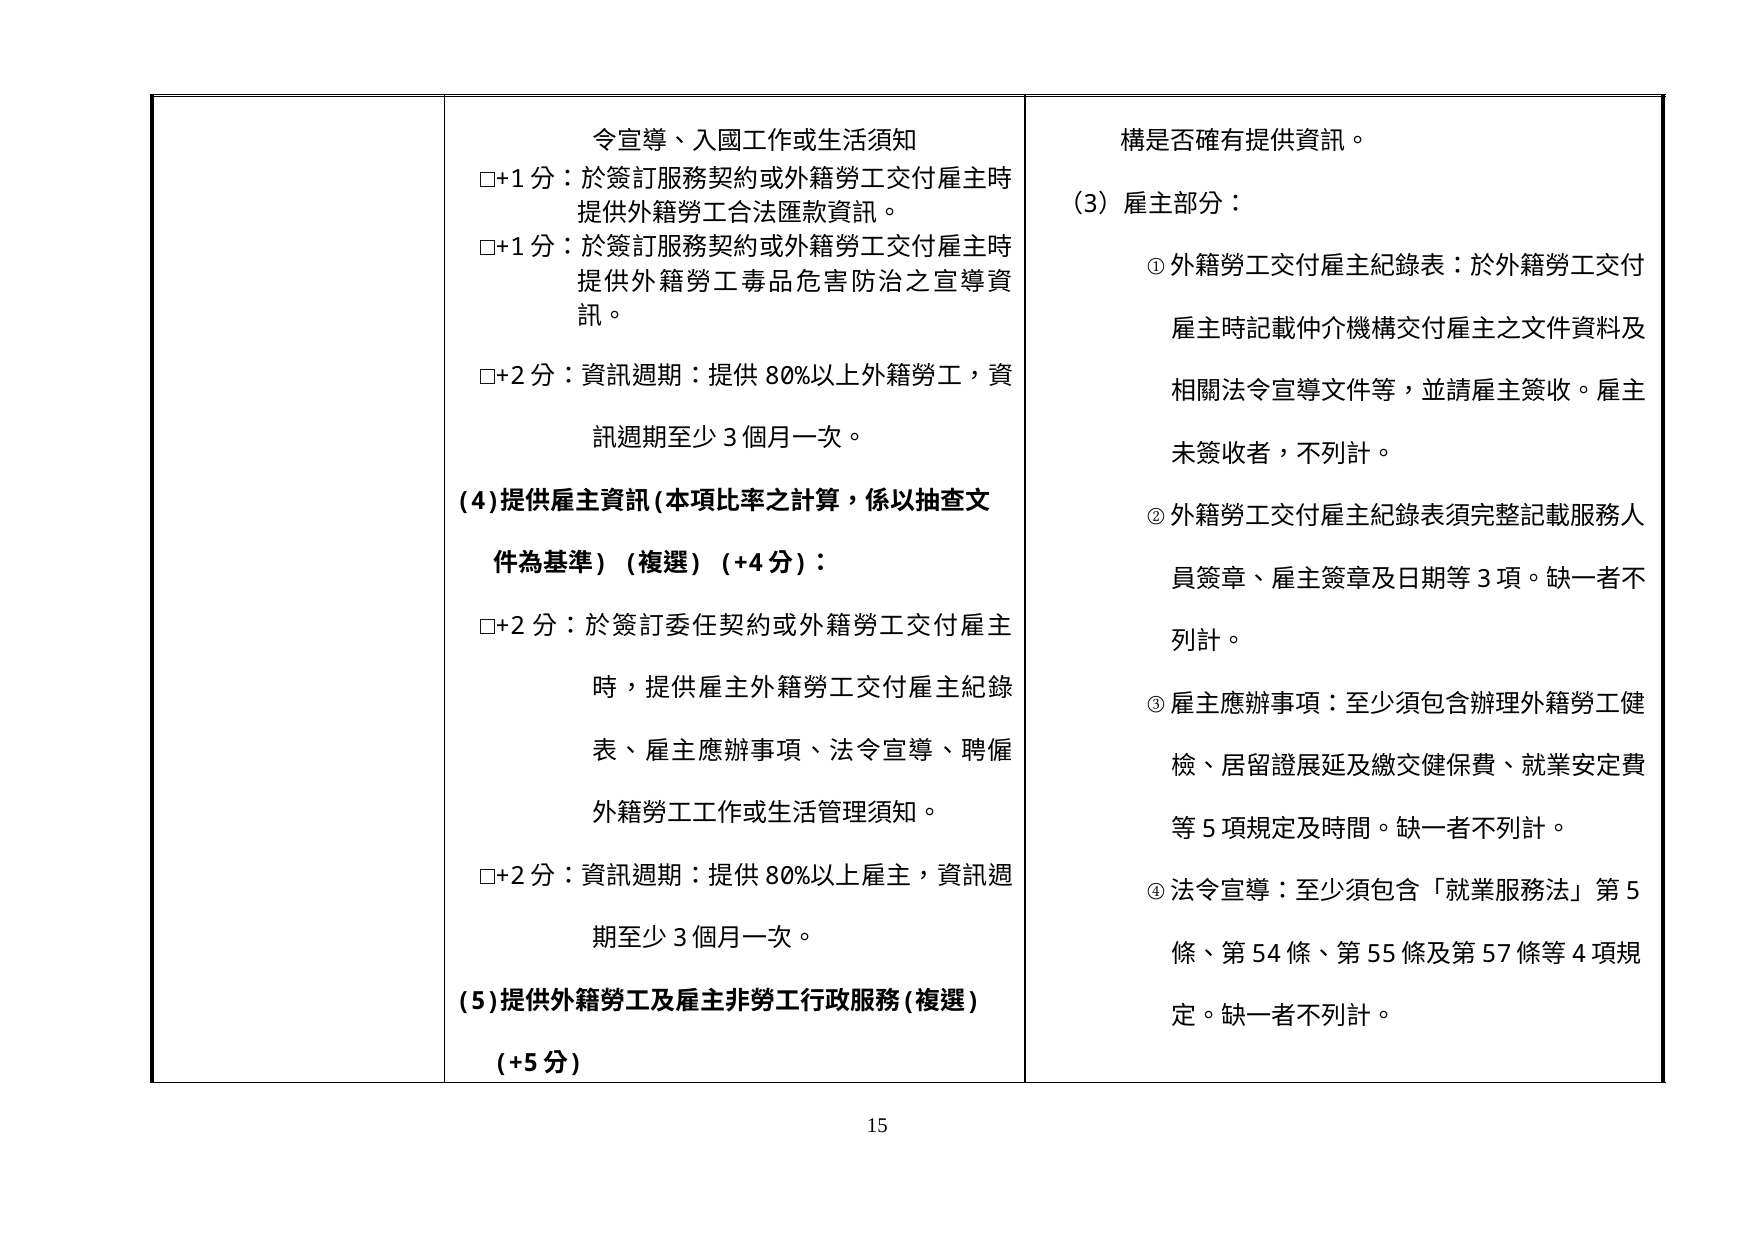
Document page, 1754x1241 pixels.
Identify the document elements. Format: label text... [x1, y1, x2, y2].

table_cell [154, 97, 444, 1082]
table_cell 令宣導、入國工作或生活須知 □+1分：於簽訂服務契約或外籍勞工交付雇主時提供外籍勞工合法匯款資訊。 □+1分：於簽訂服務契約或外籍勞工交付雇主時提供外籍勞工毒品危害防治之宣導資訊。 □+2分：資訊週期：提供80%以上外籍勞工，資訊週期至少3個月一次。 (4)提供雇主資訊(本項比率之計算，係以抽查文件為基準) (複選) (+4分)： □+2分：於簽訂委任契約或外籍勞工交付雇主時，提供雇主外籍勞工交付雇主紀錄表、雇主應辦事項、法令宣導、聘僱外籍勞工工作或生活管理須知。 □+2分：資訊週期：提供80%以上雇主，資訊週期至少3個月一次。 (5)提供外籍勞工及雇主非勞工行政服務(複選) (+5分) [445, 97, 1024, 1082]
table_cell 目的：促使仲介機構定期電話聯繫或親自訪視外籍勞工及雇主，提供相關諮詢服務，並保存紀錄；並使仲介機構主動及定期告知外籍勞工及雇主相關法令或聘僱外籍勞工應辦事項，另使仲介機構提供外籍勞工及雇主非勞工行政之輔導機制。 說明： 服務紀錄(含電子服務紀錄)、服務週期： （1）以抽查方式請仲介機構提出與外籍勞工及雇主聯繫或訪視紀錄，並檢視其服務內容及處理情形。 （2）評鑑人員可當場聯繫外籍勞工及雇主核對仲介機構是否確有聯繫或訪視紀錄。 （3）外籍勞工服務紀錄須記載詳實，並至少包括雇主姓名、外籍勞工姓名、處理經過、處理結果、外籍勞工簽名及服務人員簽章等項。缺少其中任何一項，視為不完整，不予計分。 （4）雇主服務紀錄須記載詳實，並至少包括雇主姓名、外籍勞工姓名、處理經過、處理結果、雇主簽名及服務人員簽章等項。缺少其中任何一項，視為不完整，不予計分。 （5）無服務紀錄或不符前項須記載事項之外籍勞工或雇主服務案件，不列計服務週期。 （6）服務週期係指外籍勞工入境日起至當年度12月31日止，仲介機構為雇主或外籍勞工提供服務之平均週期。 資訊週期、資訊紀錄： （1）以抽查方式請仲介機構提出提供雇主及外籍勞工資訊之紀錄，並檢視其提供方式及資訊內容。 （2）評鑑人員可當場聯繫雇主及外籍勞工核對仲介機構是否確有提供資訊。 （3）雇主部分： ①外籍勞工交付雇主紀錄表：於外籍勞工交付雇主時記載仲介機構交付雇主之文件資料及相關法令宣導文件等，並請雇主簽收。雇主未簽收者，不列計。 ②外籍勞工交付雇主紀錄表須完整記載服務人員簽章、雇主簽章及日期等3項。缺一者不列計。 ③雇主應辦事項：至少須包含辦理外籍勞工健檢、居留證展延及繳交健保費、就業安定費等5項規定及時間。缺一者不列計。 ④法令宣導：至少須包含「就業服務法」第5條、第54條、第55條及第57條等4項規定。缺一者不列計。 ⑤聘僱外籍勞工工作或生活管理須知：至少包含外籍勞工管理規則、外籍勞工來源國社會或風俗民情、外籍勞工工作及生活管理注意事項等3項。缺一者不列計。 （4）外籍勞工部分： ①外籍勞工報到紀錄表：於外籍勞工入國或交付雇主時，記載仲介機構交付外籍勞工之相關資料、法令宣導等文件，並請外籍勞工簽收。外籍勞工未簽名者不列計。 ②外籍勞工報到紀錄表須有中文及外籍勞工母國語文對照，並完整記載服務或雙語人員簽章、外籍勞工簽名或蓋章及日期等3項。缺一者不列計。 ③法令宣導：須至少包含「就業服務法」第5條、第54條、第55條、第57條及第73條等5項規定；動物保護法第6條、第12條、第25條及第27條規定。缺一者不列計。 ④合法匯款資訊：包含薪資及一般匯兌之合法匯款管道資訊。 ⑤毒品防治宣導：包含毒品危害防治之宣導資訊，例如毒品危害防制條例相關規定及通報和戒毒專線等。 ⑥入國工作或生活須知：須至少包含工作規則、我國社會或風俗民情、勞工在台工作及生活注意事項等3項，缺一者不列計。 ⑦交予外籍勞工之法令宣導、合法匯款資訊、毒品防治宣導及工作、生活須知等文件均須翻譯為外籍勞工母國語文。無外籍勞工母國語文者，不列計。 相關資訊須有交付雇主及外籍勞工之紀錄或證明，未能提供交付雇主及外籍勞工之相關證明者，不列計資訊週期。 資訊週期係當年度1月1日起至12月31日止，仲介機構提供雇主及外籍勞工資訊之平均週期。 提供外籍勞工及雇主非勞工行政服務： （1）請仲介機構提供外籍勞工及雇主於當年度1月1日起至12月31日止期間之非勞工行政服務資料，說明提供諮詢或輔導服務方式及相關資源聯繫管道。 （2）非勞工行政服務係指：非勞工主管機關主管事項（如：相關入出境問題、稅法、衛生醫療、心理諮詢、休閒文化等），其資源聯絡名冊係指為提供非勞工行政服務所運用之各項相關資源。 （3）非勞工行政服務須至少包含標準作業流程（SOP）、資源聯絡名冊及處理紀錄表等3項，缺一者不列計。 （4）資源聯絡名冊，至少建有資源單位、服務項目、聯絡方式、服務時間等項目資料，缺一者不列計。 （5）處理紀錄表內容應包含服務人員姓名、外籍勞工姓名、雇主姓名、諮詢輔導經過、諮詢輔導結果等5項。缺一者不列計。僅備置空白處理紀錄表者，不列計。 （6）評鑑人員可當場詢問員工、外籍勞工或雇主是否有資源聯絡名單、諮詢輔導機制。 （7）活動：至少應以書面說明（a）活動主題及內容（至少含時間、地點及舉辦方式）、（b）參與人員及單位團體、（c）照片或服務過程費用支出證明及（d）成果摘要等4者，缺一者不列計。如僅為訪視或資訊提供者，不列計。 終止委任文件須至少包含仲介機構簽章、雇主簽章及終止日期等3項。缺一者不列計。 終止服務文件須至少包含仲介機構簽章、外籍勞工簽章及終止日期等3項。缺一者不列計。 點交清單應包括：點交文件之名稱、日期，並經雇主簽章，缺一者不列計。 雇主(或外籍勞工)非以雙方合意簽定終止委任(服務)契約者，仲介機構仍應提供契約終止之證明(如雇主繕發之委任契約終止信函等)替代，且仍需提供已返還雇主文件之證明。 [1026, 97, 1661, 1082]
